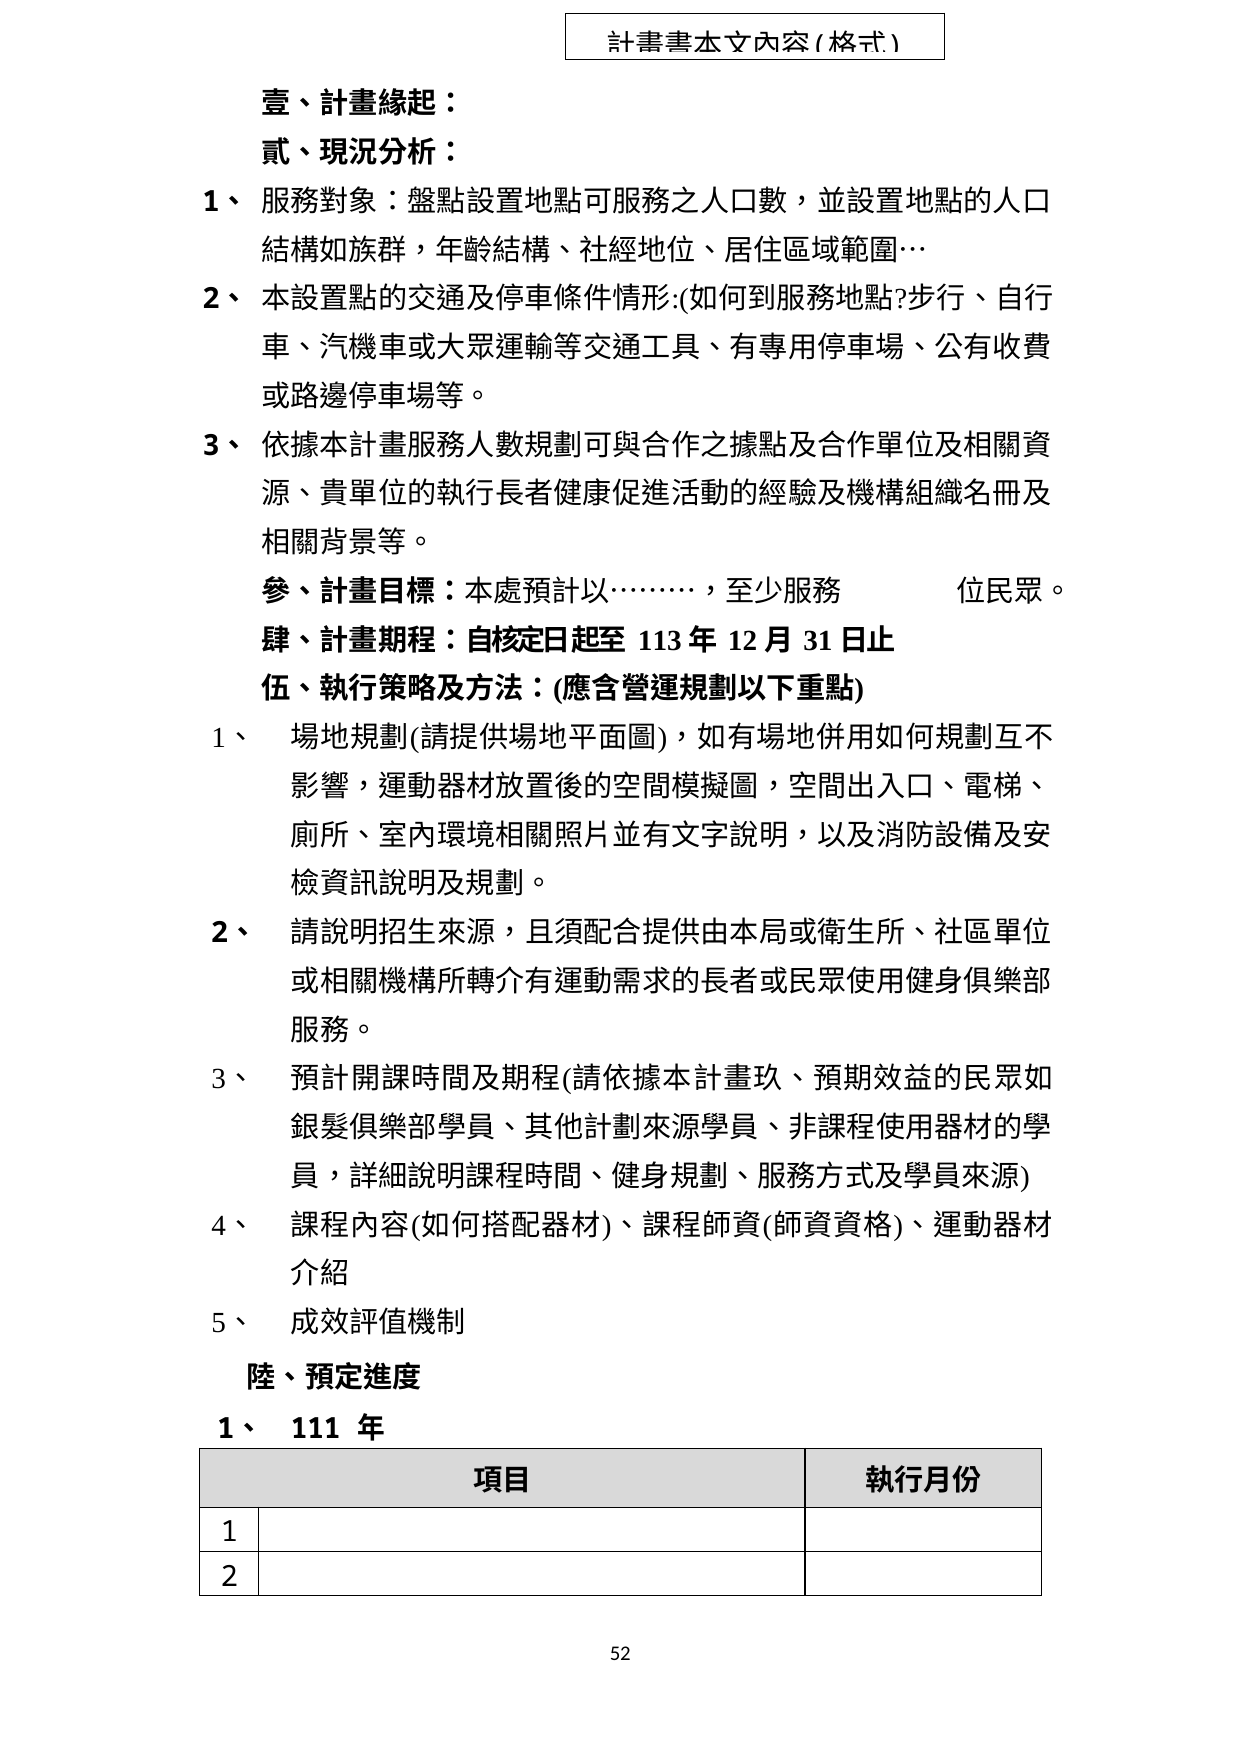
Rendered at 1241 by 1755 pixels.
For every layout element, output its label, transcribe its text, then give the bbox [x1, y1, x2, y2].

list 111 年 [217, 1405, 1053, 1447]
list 課程內容(如何搭配器材)、課程師資(師資資格)、運動器材介紹 [211, 1196, 1053, 1294]
list 預定進度 [246, 1354, 1044, 1396]
table_cell [259, 1508, 804, 1551]
list [566, 14, 944, 59]
list 計畫緣起： [261, 75, 1053, 124]
list 執行策略及方法：(應含營運規劃以下重點) [261, 660, 1053, 709]
table_cell [806, 1552, 1041, 1595]
table_cell 2 [200, 1552, 258, 1595]
list 服務對象：盤點設置地點可服務之人口數，並設置地點的人口結構如族群，年齡結構、社經地位、居住區域範圍… [202, 172, 1053, 270]
list 計畫目標：本處預計以………，至少服務 位民眾。 [261, 562, 1053, 611]
list 計畫期程：自核定日起至 113 年 12 月 31 日止 [261, 611, 1053, 660]
list 依據本計畫服務人數規劃可與合作之據點及合作單位及相關資源、貴單位的執行長者健康促進活動的經驗及機構組織名冊及相關背景等。 [202, 416, 1053, 562]
table_header 項目 [200, 1449, 804, 1507]
table_header 執行月份 [806, 1449, 1041, 1507]
list 預計開課時間及期程(請依據本計畫玖、預期效益的民眾如銀髮俱樂部學員、其他計劃來源學員、非課程使用器材的學員，詳細說明課程時間、健身規劃、服務方式及學員來源) [211, 1050, 1053, 1196]
table_cell 1 [200, 1508, 258, 1551]
list 請說明招生來源，且須配合提供由本局或衛生所、社區單位或相關機構所轉介有運動需求的長者或民眾使用健身俱樂部服務。 [211, 904, 1053, 1050]
table_cell [806, 1508, 1041, 1551]
list 本設置點的交通及停車條件情形:(如何到服務地點?步行、自行車、汽機車或大眾運輸等交通工具、有專用停車場、公有收費或路邊停車場等。 [202, 270, 1053, 416]
list 計畫書本文內容(格式) [581, 21, 929, 51]
list 成效評值機制 [211, 1294, 1053, 1342]
table_cell [259, 1552, 804, 1595]
list 場地規劃(請提供場地平面圖)，如有場地併用如何規劃互不影響，運動器材放置後的空間模擬圖，空間出入口、電梯、廁所、室內環境相關照片並有文字說明，以及消防設備及安檢資訊說明及規劃。 [211, 709, 1053, 904]
list 現況分析： [261, 124, 1053, 172]
